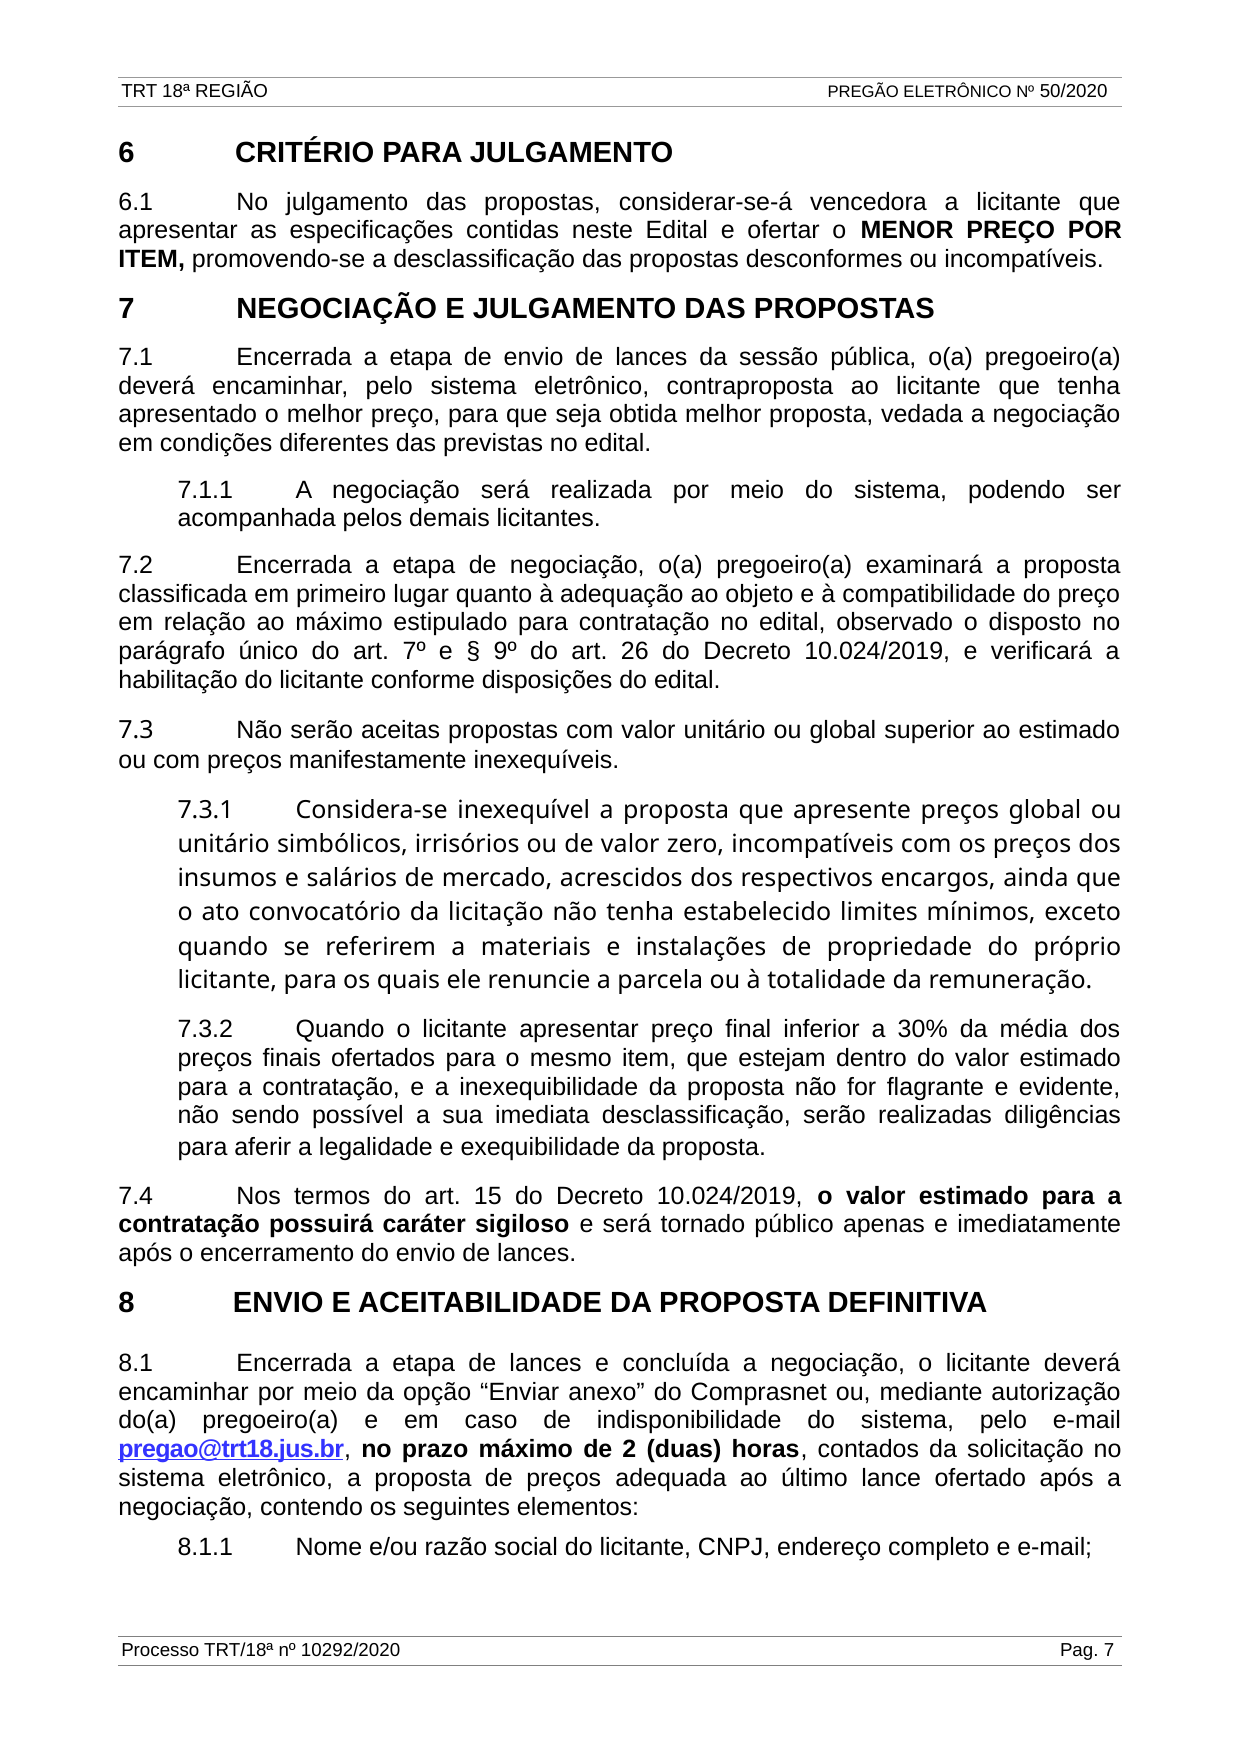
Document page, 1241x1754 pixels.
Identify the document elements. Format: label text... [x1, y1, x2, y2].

text 6.1 No julgamento das propostas, considerar-se-á vencedora a licitante que apresentar as especificações contidas neste Edital e ofertar o MENOR PREÇO POR ITEM, promovendo-se a desclassificação das propostas desconformes ou incompatíveis. [118, 187, 1122, 273]
text 8.1.1 Nome e/ou razão social do licitante, CNPJ, endereço completo e e-mail; [177, 1532, 1122, 1561]
text 7.4 Nos termos do art. 15 do Decreto 10.024/2019, o valor estimado para a contratação possuirá caráter sigiloso e será tornado público apenas e imediatamente após o encerramento do envio de lances. [118, 1181, 1122, 1267]
text 7.3.2 Quando o licitante apresentar preço final inferior a 30% da média dos preços finais ofertados para o mesmo item, que estejam dentro do valor estimado para a contratação, e a inexequibilidade da proposta não for flagrante e evidente, não sendo possível a sua imediata desclassificação, serão realizadas diligências para aferir a legalidade e exequibilidade da proposta. [177, 1014, 1122, 1163]
text 7.3 Não serão aceitas propostas com valor unitário ou global superior ao estimado ou com preços manifestamente inexequíveis. [118, 711, 1122, 774]
text 7.2 Encerrada a etapa de negociação, o(a) pregoeiro(a) examinará a proposta classificada em primeiro lugar quanto à adequação ao objeto e à compatibilidade do preço em relação ao máximo estipulado para contratação no edital, observado o disposto no parágrafo único do art. 7º e § 9º do art. 26 do Decreto 10.024/2019, e verificará a habilitação do licitante conforme disposições do edital. [118, 550, 1122, 694]
text 7.1 Encerrada a etapa de envio de lances da sessão pública, o(a) pregoeiro(a) deverá encaminhar, pelo sistema eletrônico, contraproposta ao licitante que tenha apresentado o melhor preço, para que seja obtida melhor proposta, vedada a negociação em condições diferentes das previstas no edital. [118, 342, 1122, 457]
text 7.1.1 A negociação será realizada por meio do sistema, podendo ser acompanhada pelos demais licitantes. [177, 475, 1122, 532]
text 8 ENVIO E ACEITABILIDADE DA PROPOSTA DEFINITIVA [118, 1285, 1122, 1318]
text 8.1 Encerrada a etapa de lances e concluída a negociação, o licitante deverá encaminhar por meio da opção “Enviar anexo” do Comprasnet ou, mediante autorização do(a) pregoeiro(a) e em caso de indisponibilidade do sistema, pelo e-mail pregao@trt18.jus.br, no prazo máximo de 2 (duas) horas, contados da solicitação no sistema eletrônico, a proposta de preços adequada ao último lance ofertado após a negociação, contendo os seguintes elementos: [118, 1348, 1122, 1520]
text 6 CRITÉRIO PARA JULGAMENTO [118, 136, 1122, 169]
text 7 NEGOCIAÇÃO E JULGAMENTO DAS PROPOSTAS [118, 291, 1122, 324]
text 7.3.1 Considera-se inexequível a proposta que apresente preços global ou unitário simbólicos, irrisórios ou de valor zero, incompatíveis com os preços dos insumos e salários de mercado, acrescidos dos respectivos encargos, ainda que o ato convocatório da licitação não tenha estabelecido limites mínimos, exceto quando se referirem a materiais e instalações de propriedade do próprio licitante, para os quais ele renuncie a parcela ou à totalidade da remuneração. [177, 792, 1122, 996]
